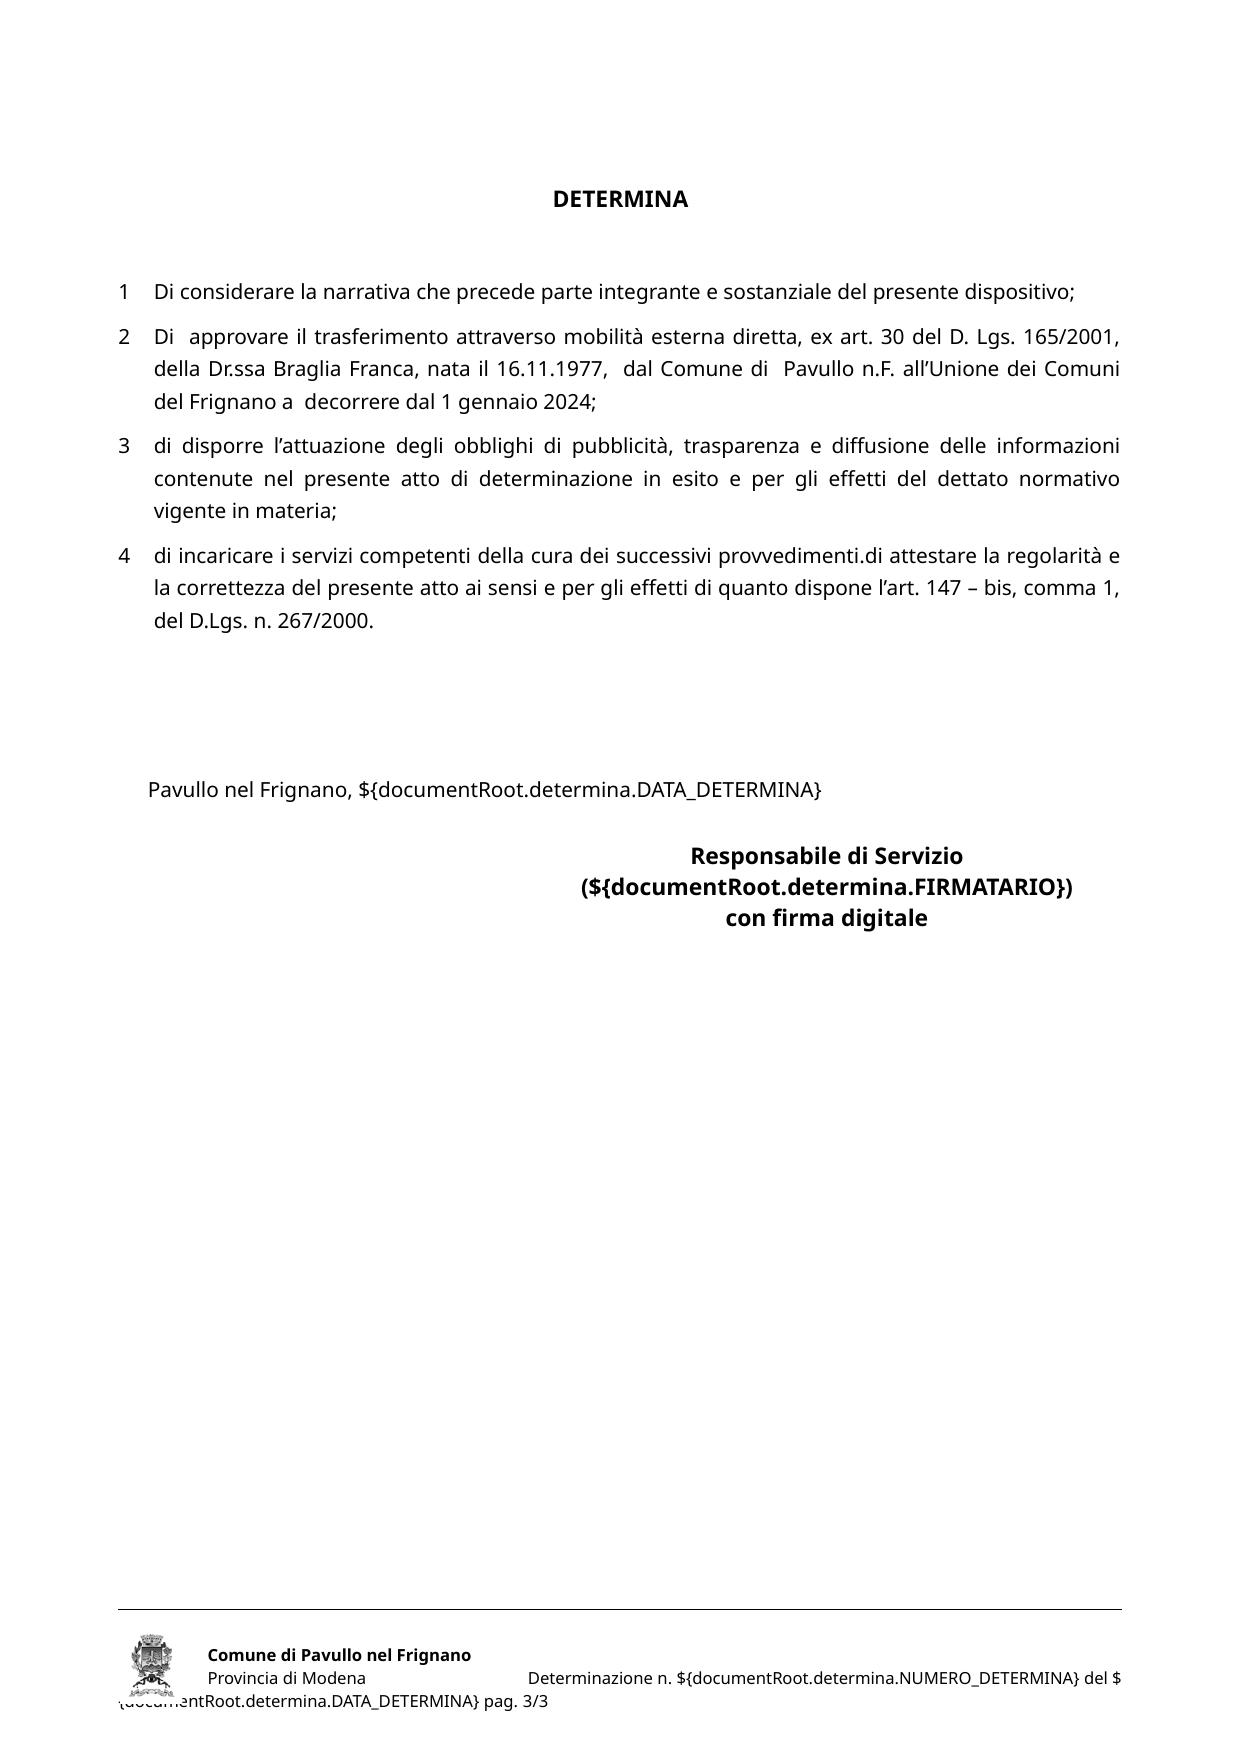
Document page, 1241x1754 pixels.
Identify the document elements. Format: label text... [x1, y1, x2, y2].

picture [120, 1631, 183, 1704]
list di disporre l’attuazione degli obblighi di pubblicità, trasparenza e diffusione delle informazioni contenute nel presente atto di determinazione in esito e per gli effetti del dettato normativo vigente in materia; [118, 431, 1122, 525]
list di incaricare i servizi competenti della cura dei successivi provvedimenti.di attestare la regolarità e la correttezza del presente atto ai sensi e per gli effetti di quanto dispone l’art. 147 – bis, comma 1, del D.Lgs. n. 267/2000. [118, 541, 1122, 634]
text DETERMINA [118, 183, 1122, 214]
text Pavullo nel Frignano, ${documentRoot.determina.DATA_DETERMINA} [118, 775, 1122, 803]
list Di considerare la narrativa che precede parte integrante e sostanziale del presente dispositivo; [118, 277, 1122, 306]
text (${documentRoot.determina.FIRMATARIO}) [532, 871, 1122, 902]
text Responsabile di Servizio [532, 840, 1122, 871]
list Di approvare il trasferimento attraverso mobilità esterna diretta, ex art. 30 del D. Lgs. 165/2001, della Dr.ssa Braglia Franca, nata il 16.11.1977, dal Comune di Pavullo n.F. all’Unione dei Comuni del Frignano a decorrere dal 1 gennaio 2024; [118, 322, 1122, 415]
text con firma digitale [532, 902, 1122, 934]
